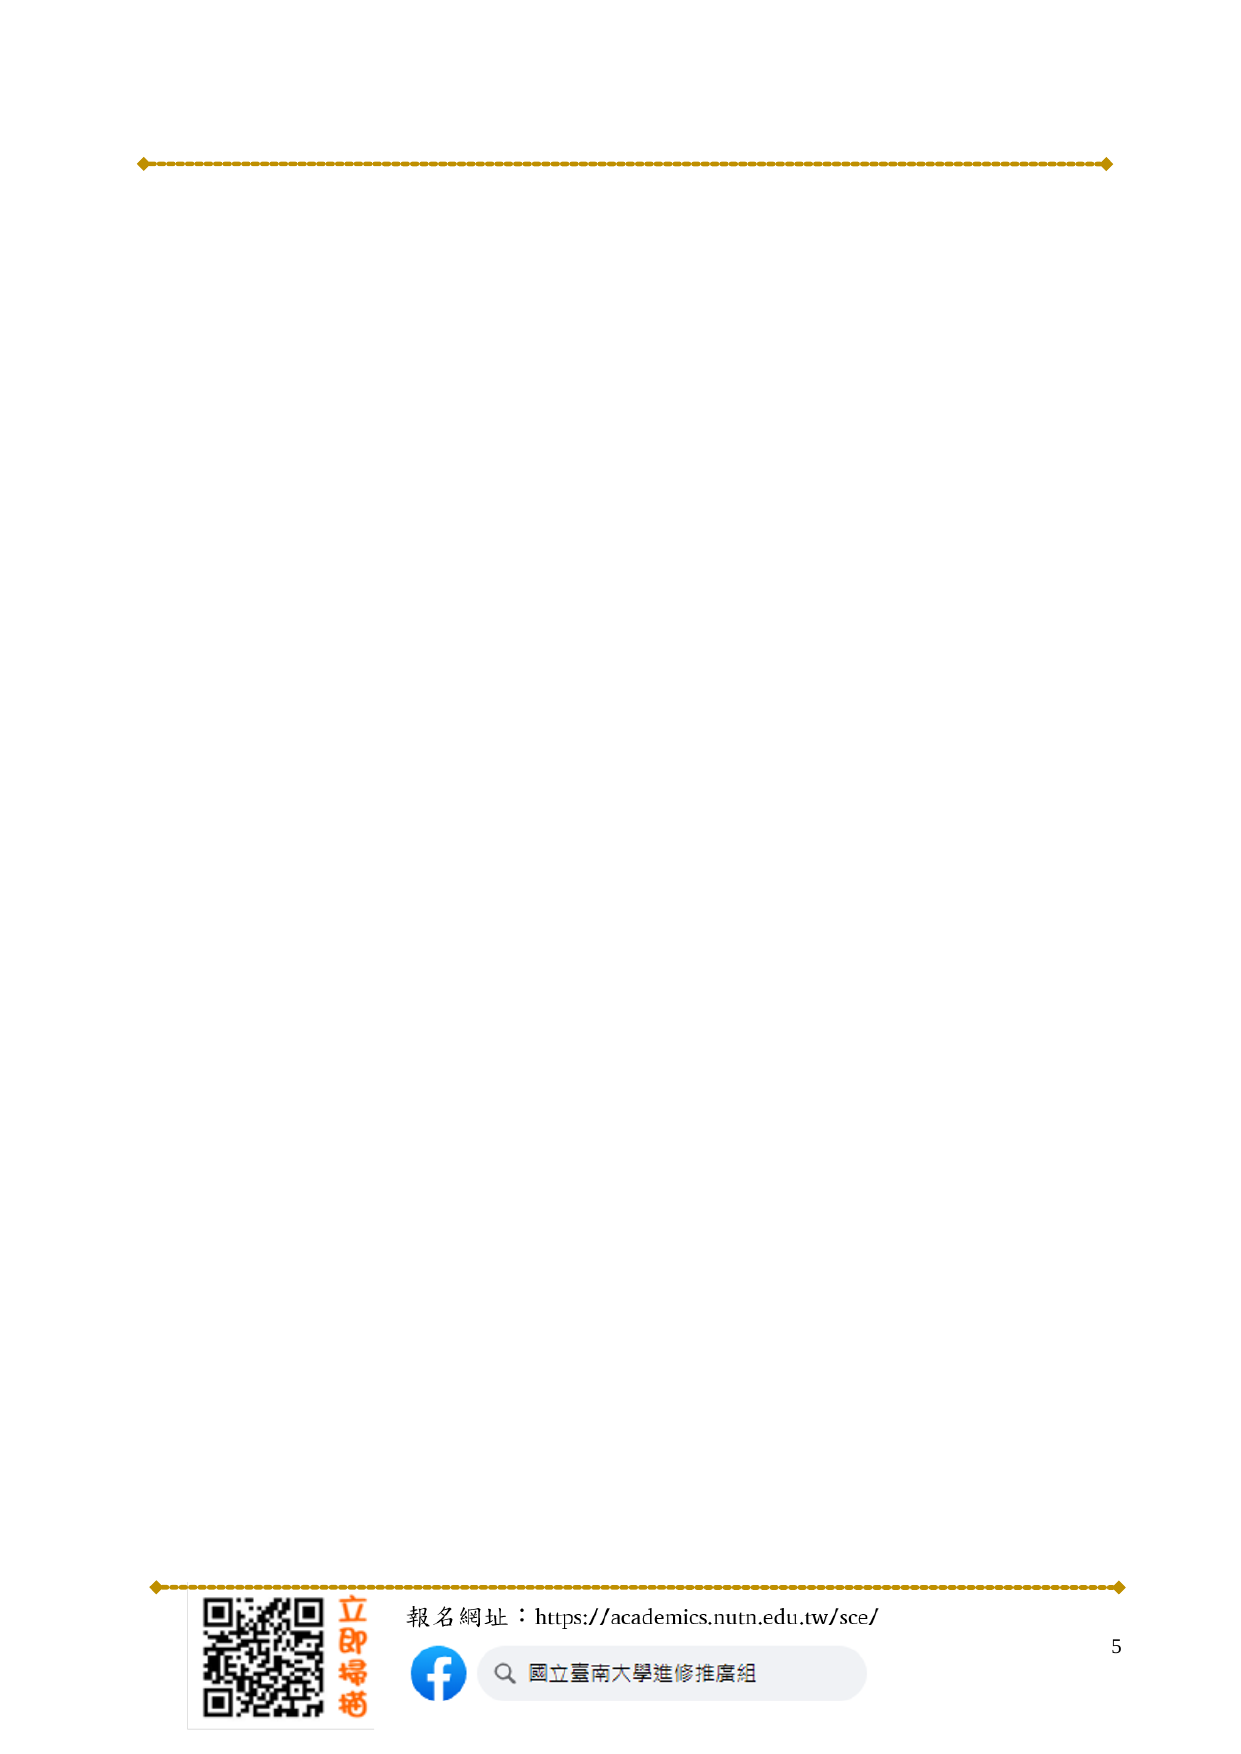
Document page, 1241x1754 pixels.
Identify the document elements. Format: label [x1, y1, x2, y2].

picture [187, 1589, 375, 1731]
picture [187, 1582, 375, 1586]
picture [389, 1591, 899, 1709]
